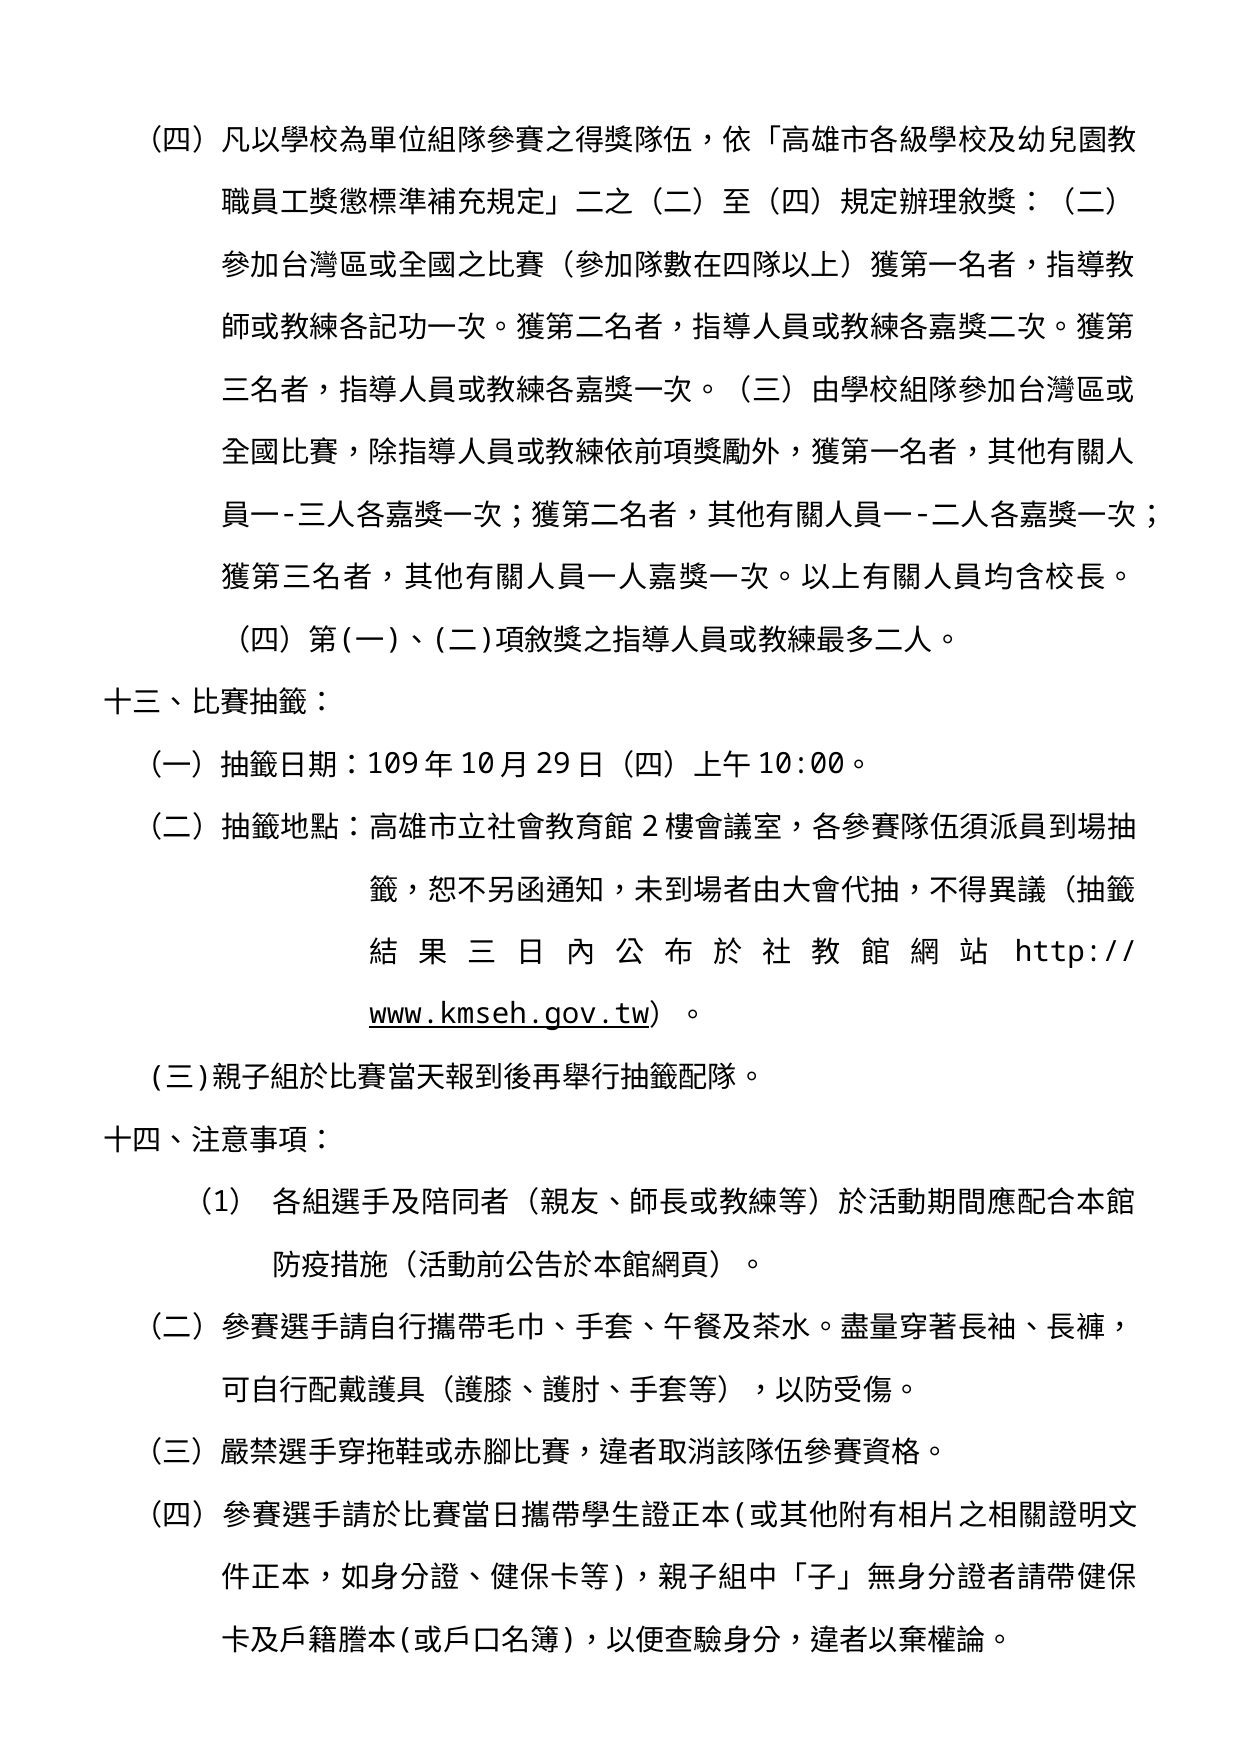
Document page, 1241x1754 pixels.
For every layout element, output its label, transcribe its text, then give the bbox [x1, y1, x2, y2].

text （三）嚴禁選手穿拖鞋或赤腳比賽，違者取消該隊伍參賽資格。 [133, 1408, 1137, 1471]
list 各組選手及陪同者（親友、師長或教練等）於活動期間應配合本館防疫措施（活動前公告於本館網頁）。 [183, 1158, 1137, 1283]
text （二）參賽選手請自行攜帶毛巾、手套、午餐及茶水。盡量穿著長袖、長褲，可自行配戴護具（護膝、護肘、手套等），以防受傷。 [133, 1283, 1137, 1408]
text （四）參賽選手請於比賽當日攜帶學生證正本(或其他附有相片之相關證明文件正本，如身分證、健保卡等)，親子組中「子」無身分證者請帶健保卡及戶籍謄本(或戶口名簿)，以便查驗身分，違者以棄權論。 [133, 1471, 1137, 1658]
text 十三、比賽抽籤： [103, 658, 1137, 721]
text （二）抽籤地點：高雄市立社會教育館2樓會議室，各參賽隊伍須派員到場抽籤，恕不另函通知，未到場者由大會代抽，不得異議（抽籤結果三日內公布於社教館網站http://www.kmseh.gov.tw）。 [133, 783, 1137, 1033]
text 十四、注意事項： [103, 1096, 1137, 1158]
text （一）抽籤日期：109年10月29日（四）上午10:00。 [133, 721, 1137, 783]
text (三)親子組於比賽當天報到後再舉行抽籤配隊。 [148, 1033, 1137, 1096]
text （四）凡以學校為單位組隊參賽之得獎隊伍，依「高雄市各級學校及幼兒園教職員工獎懲標準補充規定」二之（二）至（四）規定辦理敘獎：（二）參加台灣區或全國之比賽（參加隊數在四隊以上）獲第一名者，指導教師或教練各記功一次。獲第二名者，指導人員或教練各嘉獎二次。獲第三名者，指導人員或教練各嘉獎一次。（三）由學校組隊參加台灣區或全國比賽，除指導人員或教練依前項獎勵外，獲第一名者，其他有關人員一-三人各嘉獎一次；獲第二名者，其他有關人員一-二人各嘉獎一次；獲第三名者，其他有關人員一人嘉獎一次。以上有關人員均含校長。（四）第(一)、(二)項敘獎之指導人員或教練最多二人。 [133, 96, 1137, 658]
